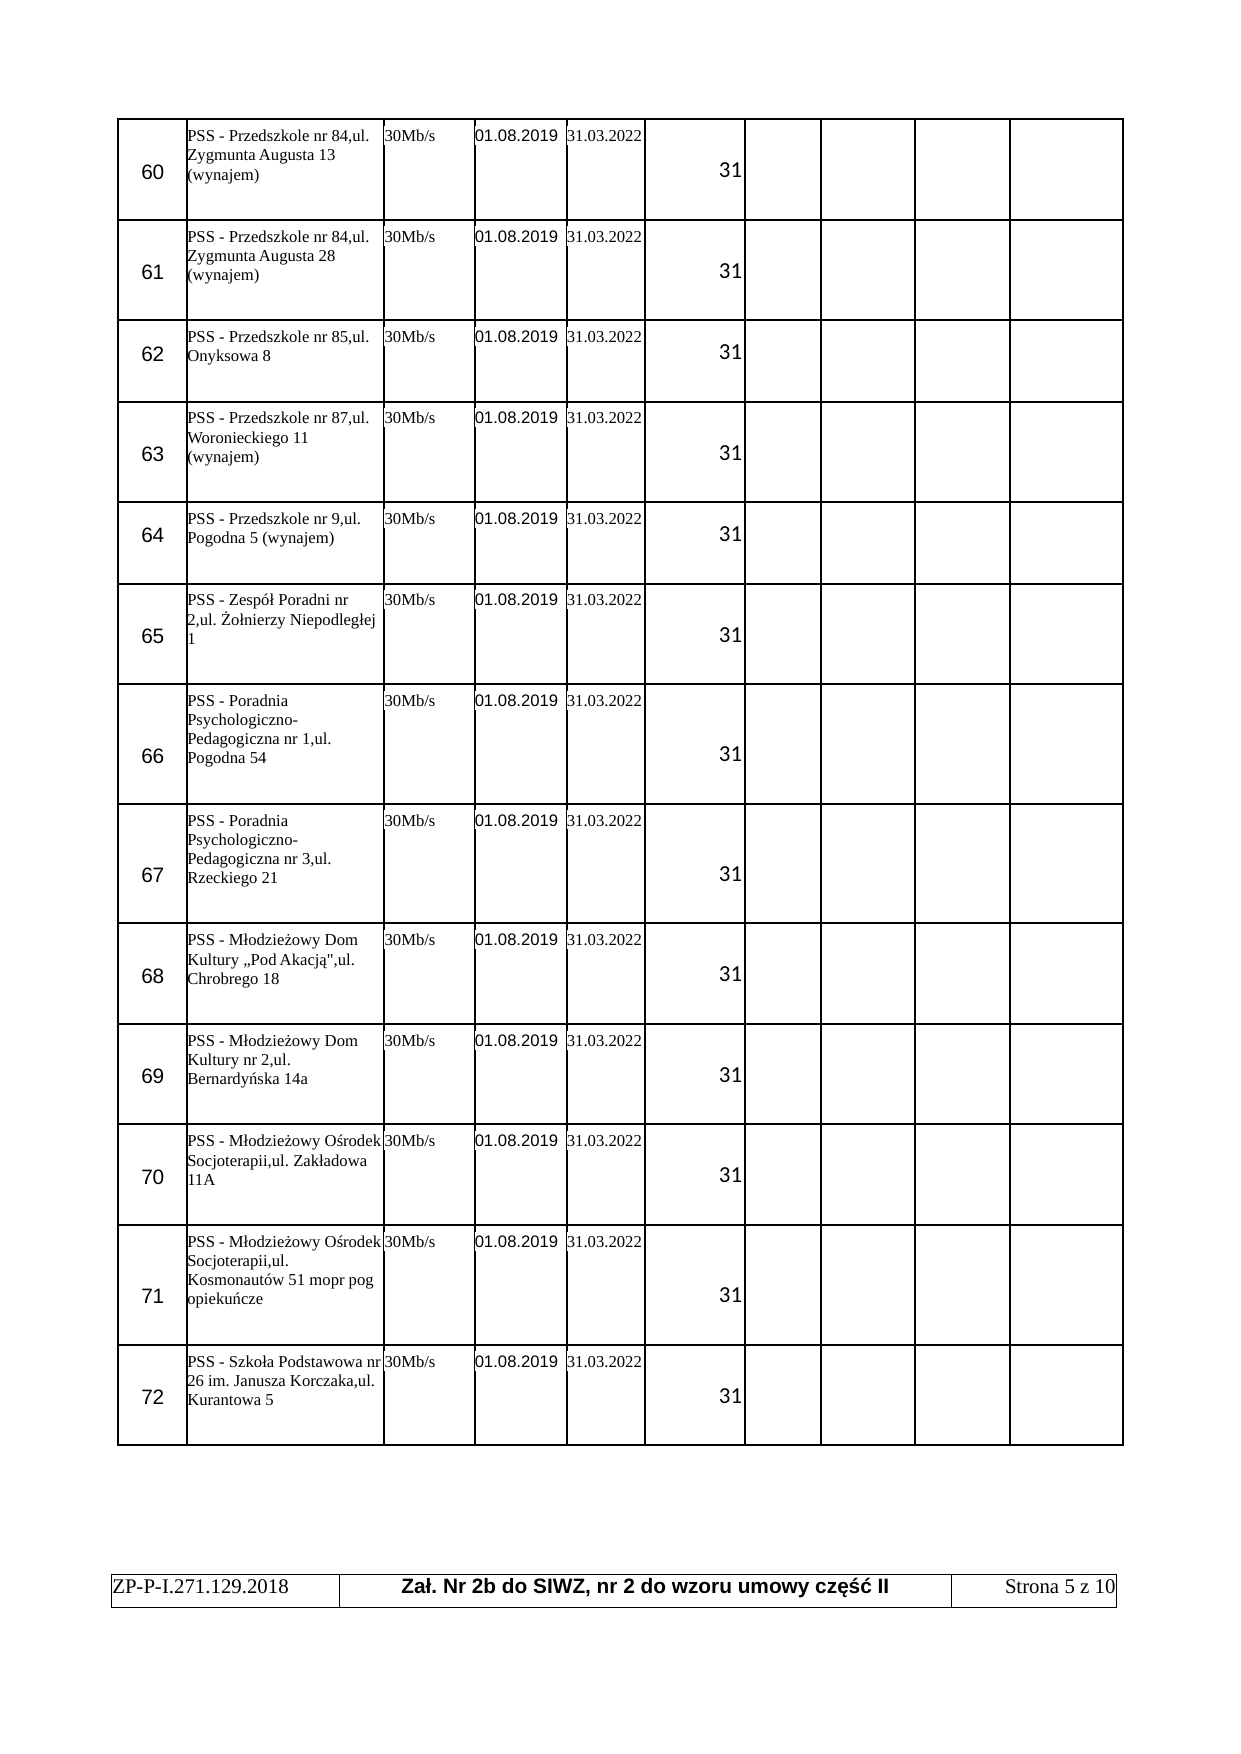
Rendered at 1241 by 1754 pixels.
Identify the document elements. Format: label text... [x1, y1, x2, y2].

table_cell [822, 120, 914, 219]
table_cell [916, 685, 1009, 803]
table_cell PSS - Przedszkole nr 85,ul. Onyksowa 8 [188, 321, 383, 401]
table_cell [822, 1226, 914, 1343]
table_cell [1011, 805, 1122, 922]
table_cell 31.03.2022 [568, 1226, 644, 1343]
table_cell 31.03.2022 [568, 503, 644, 582]
table_cell [822, 685, 914, 803]
table_cell [1011, 685, 1122, 803]
table_cell 31 [646, 221, 744, 319]
table_cell [916, 120, 1009, 219]
table_cell [746, 1125, 820, 1224]
table_cell 31 [646, 321, 744, 401]
table_cell 01.08.2019 [476, 1346, 566, 1444]
table_cell [822, 1346, 914, 1444]
table_cell 64 [119, 503, 186, 582]
table_cell 69 [119, 1025, 186, 1123]
table_cell [746, 221, 820, 319]
table_cell 31 [646, 805, 744, 922]
table_cell 70 [119, 1125, 186, 1224]
table_cell 01.08.2019 [476, 221, 566, 319]
table_cell 63 [119, 403, 186, 501]
table_cell 01.08.2019 [476, 403, 566, 501]
table_cell 31.03.2022 [568, 403, 644, 501]
table_cell 30Mb/s [385, 1226, 474, 1343]
table_cell [822, 1125, 914, 1224]
table_cell 01.08.2019 [476, 1226, 566, 1343]
table_cell [1011, 1226, 1122, 1343]
table_cell [1011, 120, 1122, 219]
table_cell PSS - Przedszkole nr 87,ul. Woronieckiego 11 (wynajem) [188, 403, 383, 501]
table_cell [822, 403, 914, 501]
table_cell 01.08.2019 [476, 1125, 566, 1224]
table_cell 31.03.2022 [568, 120, 644, 219]
table_cell 31.03.2022 [568, 585, 644, 683]
table_cell [1011, 221, 1122, 319]
table_cell 31 [646, 1125, 744, 1224]
table_cell [746, 924, 820, 1023]
table_cell [916, 321, 1009, 401]
table_cell [746, 321, 820, 401]
table_cell 31.03.2022 [568, 1125, 644, 1224]
table_cell 31.03.2022 [568, 924, 644, 1023]
table_cell 30Mb/s [385, 924, 474, 1023]
table_cell [822, 503, 914, 582]
table_cell 30Mb/s [385, 321, 474, 401]
table_cell [746, 1226, 820, 1343]
table_cell 30Mb/s [385, 585, 474, 683]
table_cell 68 [119, 924, 186, 1023]
table_cell 30Mb/s [385, 1125, 474, 1224]
table_cell [746, 1346, 820, 1444]
table_cell 01.08.2019 [476, 321, 566, 401]
table_cell 65 [119, 585, 186, 683]
table_cell [746, 585, 820, 683]
table_cell [822, 1025, 914, 1123]
table_cell [1011, 403, 1122, 501]
table_cell PSS - Przedszkole nr 84,ul. Zygmunta Augusta 28 (wynajem) [188, 221, 383, 319]
table_cell [916, 1346, 1009, 1444]
table_cell 31.03.2022 [568, 221, 644, 319]
table_cell [916, 805, 1009, 922]
table_cell 01.08.2019 [476, 924, 566, 1023]
table_cell [822, 805, 914, 922]
table_cell PSS - Szkoła Podstawowa nr 26 im. Janusza Korczaka,ul. Kurantowa 5 [188, 1346, 383, 1444]
table_cell 31.03.2022 [568, 685, 644, 803]
table_cell PSS - Młodzieżowy Ośrodek Socjoterapii,ul. Zakładowa 11A [188, 1125, 383, 1224]
table_cell [822, 924, 914, 1023]
table_cell 01.08.2019 [476, 120, 566, 219]
table_cell [916, 585, 1009, 683]
table_cell 71 [119, 1226, 186, 1343]
table_cell PSS - Młodzieżowy Dom Kultury „Pod Akacją",ul. Chrobrego 18 [188, 924, 383, 1023]
table_cell 30Mb/s [385, 1346, 474, 1444]
table_cell 31.03.2022 [568, 805, 644, 922]
table_cell [746, 685, 820, 803]
table_cell PSS - Przedszkole nr 84,ul. Zygmunta Augusta 13 (wynajem) [188, 120, 383, 219]
table_cell 30Mb/s [385, 120, 474, 219]
table_cell 31 [646, 403, 744, 501]
table_cell 66 [119, 685, 186, 803]
table_cell 31 [646, 1346, 744, 1444]
table_cell [746, 403, 820, 501]
table_cell 61 [119, 221, 186, 319]
table_cell [822, 221, 914, 319]
table_cell 60 [119, 120, 186, 219]
table_cell 31.03.2022 [568, 321, 644, 401]
table_cell 30Mb/s [385, 1025, 474, 1123]
table_cell [746, 503, 820, 582]
table_cell 31 [646, 503, 744, 582]
table_cell 62 [119, 321, 186, 401]
table_cell [746, 1025, 820, 1123]
table_cell [916, 503, 1009, 582]
table_cell [1011, 503, 1122, 582]
table_cell [916, 1226, 1009, 1343]
table_cell [1011, 321, 1122, 401]
table_cell [1011, 924, 1122, 1023]
table_cell 30Mb/s [385, 221, 474, 319]
table_cell 31 [646, 924, 744, 1023]
table_cell 01.08.2019 [476, 805, 566, 922]
table_cell 31 [646, 120, 744, 219]
table_cell [916, 1125, 1009, 1224]
table_cell [1011, 1125, 1122, 1224]
table_cell 31 [646, 685, 744, 803]
table_cell 01.08.2019 [476, 1025, 566, 1123]
table_cell 30Mb/s [385, 805, 474, 922]
table_cell [1011, 1025, 1122, 1123]
table_cell [746, 805, 820, 922]
table_cell PSS - Przedszkole nr 9,ul. Pogodna 5 (wynajem) [188, 503, 383, 582]
table_cell PSS - Zespół Poradni nr 2,ul. Żołnierzy Niepodległej 1 [188, 585, 383, 683]
table_cell [746, 120, 820, 219]
table_cell [822, 321, 914, 401]
table_cell 30Mb/s [385, 503, 474, 582]
table_cell PSS - Młodzieżowy Ośrodek Socjoterapii,ul. Kosmonautów 51 mopr pog opiekuńcze [188, 1226, 383, 1343]
table_cell [1011, 1346, 1122, 1444]
table_cell 72 [119, 1346, 186, 1444]
table_cell PSS - Młodzieżowy Dom Kultury nr 2,ul. Bernardyńska 14a [188, 1025, 383, 1123]
table_cell 31.03.2022 [568, 1025, 644, 1123]
table_cell [916, 1025, 1009, 1123]
table_cell PSS - Poradnia Psychologiczno-Pedagogiczna nr 1,ul. Pogodna 54 [188, 685, 383, 803]
table_cell 01.08.2019 [476, 585, 566, 683]
table_cell PSS - Poradnia Psychologiczno-Pedagogiczna nr 3,ul. Rzeckiego 21 [188, 805, 383, 922]
table_cell [1011, 585, 1122, 683]
table_cell 01.08.2019 [476, 685, 566, 803]
table_cell 31.03.2022 [568, 1346, 644, 1444]
table_cell 30Mb/s [385, 685, 474, 803]
table_cell 31 [646, 1025, 744, 1123]
table_cell 30Mb/s [385, 403, 474, 501]
table_cell [916, 924, 1009, 1023]
table_cell [916, 221, 1009, 319]
table_cell [822, 585, 914, 683]
table_cell 67 [119, 805, 186, 922]
table_cell [916, 403, 1009, 501]
table_cell 31 [646, 1226, 744, 1343]
table_cell 01.08.2019 [476, 503, 566, 582]
table_cell 31 [646, 585, 744, 683]
